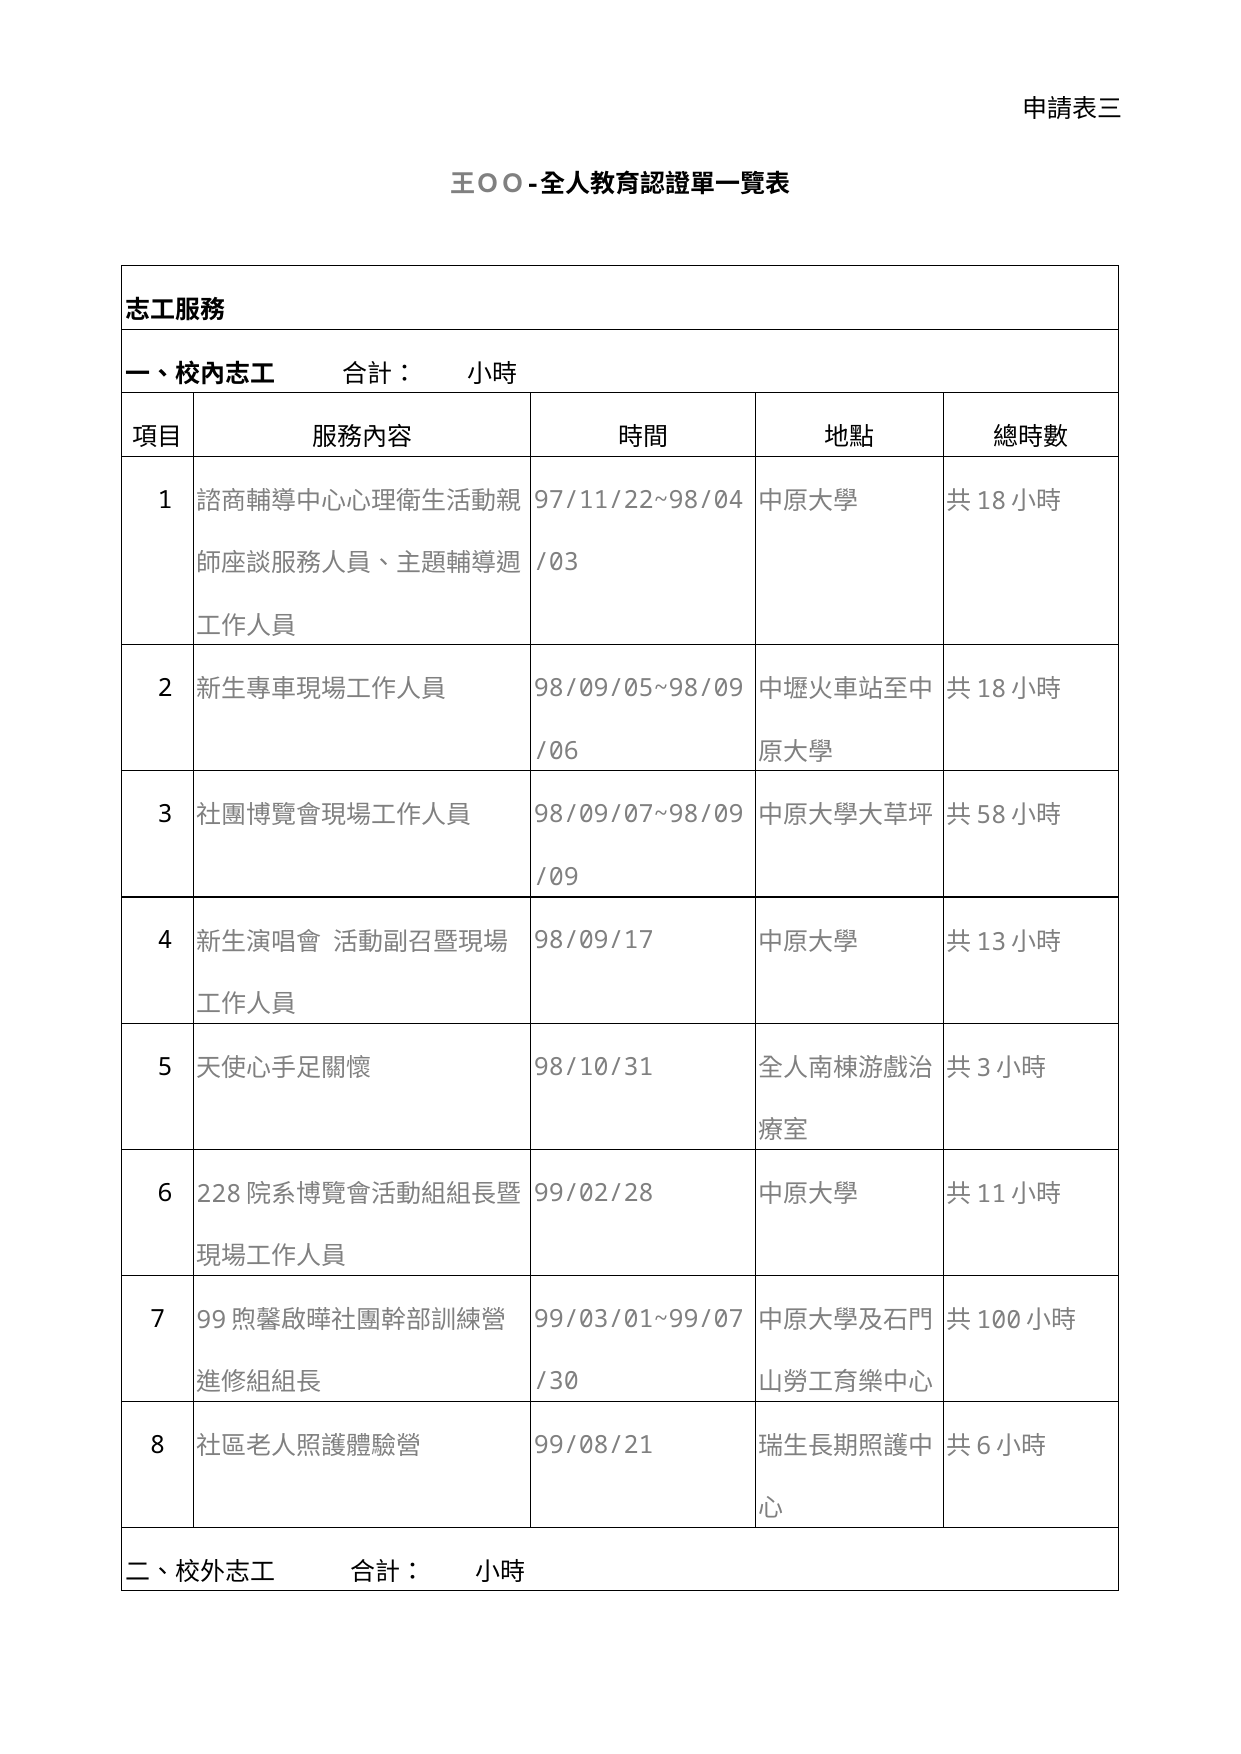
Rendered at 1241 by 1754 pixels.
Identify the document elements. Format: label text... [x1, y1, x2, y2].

table_cell 中原大學及石門山勞工育樂中心 [756, 1276, 943, 1401]
table_cell 1 [122, 457, 193, 644]
table_cell 共6小時 [944, 1402, 1118, 1527]
table_cell 二、校外志工 合計： 小時 [122, 1528, 1118, 1590]
table_cell [531, 330, 1118, 392]
table_cell 2 [122, 645, 193, 770]
table_cell 服務內容 [194, 393, 530, 456]
table_header [531, 266, 1118, 329]
table_cell 98/09/07~98/09/09 [531, 771, 755, 896]
table_cell 98/09/05~98/09/06 [531, 645, 755, 770]
table_cell 中原大學大草坪 [756, 771, 943, 896]
table_cell 8 [122, 1402, 193, 1527]
table_cell 合計： 小時 [290, 330, 531, 392]
table_cell 共11小時 [944, 1150, 1118, 1274]
text 王ＯＯ-全人教育認證單一覽表 [118, 140, 1122, 203]
table_cell 新生專車現場工作人員 [194, 645, 530, 770]
table_cell 4 [122, 898, 193, 1022]
table_cell 98/10/31 [531, 1024, 755, 1148]
table_cell 共3小時 [944, 1024, 1118, 1148]
table_cell 地點 [756, 393, 943, 456]
table_cell 中壢火車站至中原大學 [756, 645, 943, 770]
table_cell 228院系博覽會活動組組長暨現場工作人員 [194, 1150, 530, 1274]
table_cell 社區老人照護體驗營 [194, 1402, 530, 1527]
table_cell 5 [122, 1024, 193, 1148]
table_cell 全人南棟游戲治療室 [756, 1024, 943, 1148]
table_cell 中原大學 [756, 898, 943, 1022]
table_cell 時間 [531, 393, 755, 456]
table_cell 6 [122, 1150, 193, 1274]
table_cell 99/08/21 [531, 1402, 755, 1527]
table_cell 7 [122, 1276, 193, 1401]
table_cell 共13小時 [944, 898, 1118, 1022]
table_cell 天使心手足關懷 [194, 1024, 530, 1148]
table_cell 共18小時 [944, 457, 1118, 644]
table_cell 瑞生長期照護中心 [756, 1402, 943, 1527]
table_cell 項目 [122, 393, 193, 456]
table_cell 社團博覽會現場工作人員 [194, 771, 530, 896]
table_cell 總時數 [944, 393, 1118, 456]
table_cell 共18小時 [944, 645, 1118, 770]
table_cell 99/03/01~99/07/30 [531, 1276, 755, 1401]
table_header 志工服務 [122, 266, 290, 329]
table_cell 3 [122, 771, 193, 896]
table_cell 99/02/28 [531, 1150, 755, 1274]
table_cell 98/09/17 [531, 898, 755, 1022]
table_cell 新生演唱會 活動副召暨現場工作人員 [194, 898, 530, 1022]
table_cell 中原大學 [756, 1150, 943, 1274]
table_cell 中原大學 [756, 457, 943, 644]
table_cell 99煦馨啟曄社團幹部訓練營 進修組組長 [194, 1276, 530, 1401]
table_cell 共58小時 [944, 771, 1118, 896]
table_cell 97/11/22~98/04/03 [531, 457, 755, 644]
table_cell 諮商輔導中心心理衛生活動親師座談服務人員、主題輔導週工作人員 [194, 457, 530, 644]
table_cell 共100小時 [944, 1276, 1118, 1401]
table_cell 一、校內志工 [122, 330, 290, 392]
table_header [290, 266, 531, 329]
